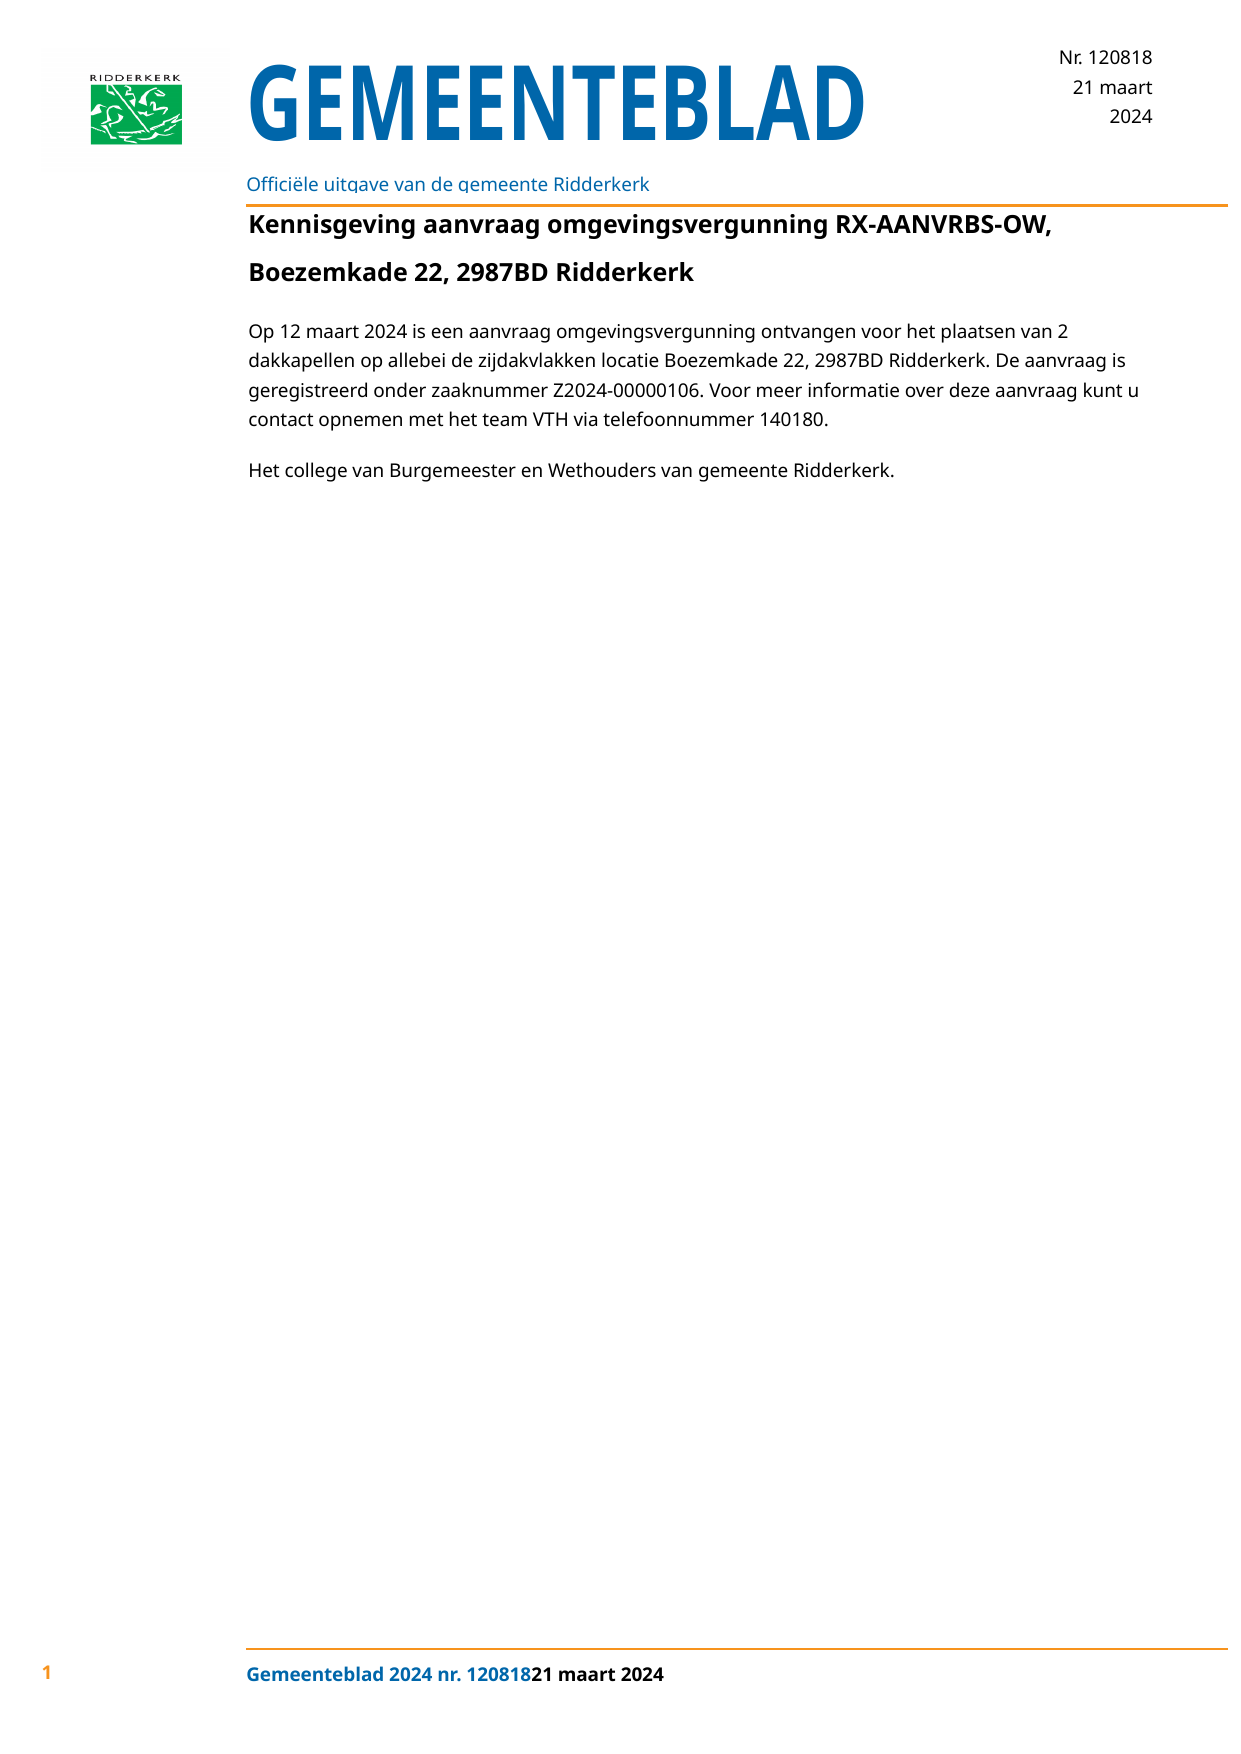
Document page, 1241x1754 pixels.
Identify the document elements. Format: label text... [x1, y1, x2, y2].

text Op 12 maart 2024 is een aanvraag omgevingsvergunning ontvangen voor het plaatsen van 2 dakkapellen op allebei de zijdakvlakken locatie Boezemkade 22, 2987BD Ridderkerk. De aanvraag is geregistreerd onder zaaknummer Z2024-00000106. Voor meer informatie over deze aanvraag kunt u contact opnemen met het team VTH via telefoonnummer 140180. [248, 318, 1152, 432]
text Kennisgeving aanvraag omgevingsvergunning RX-AANVRBS-OW, Boezemkade 22, 2987BD Ridderkerk [248, 207, 1152, 288]
text Het college van Burgemeester en Wethouders van gemeente Ridderkerk. [248, 457, 1152, 483]
picture [41, 47, 231, 172]
